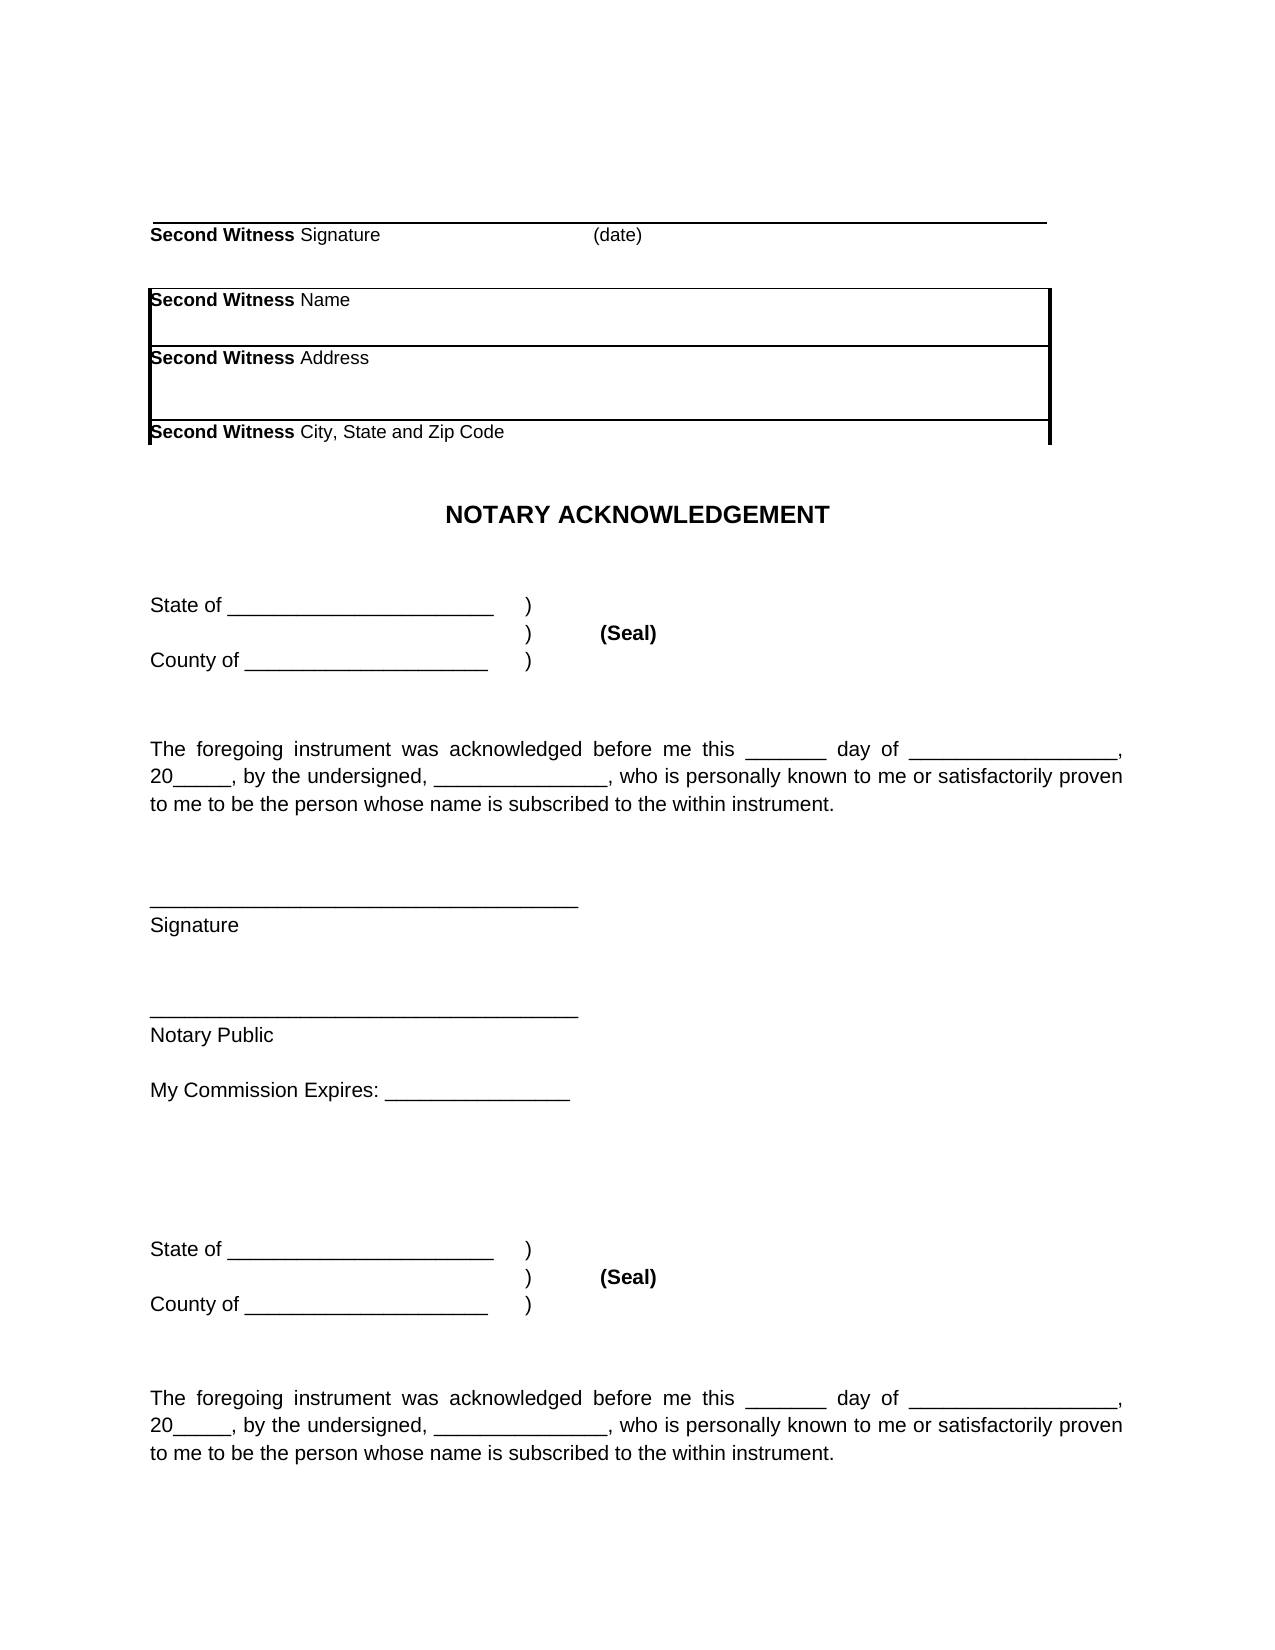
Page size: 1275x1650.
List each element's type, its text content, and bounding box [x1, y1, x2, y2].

table_header [593, 178, 1050, 222]
subtitle My Commission Expires: ________________ [150, 1078, 1125, 1102]
table_cell Second Witness City, State and Zip Code [152, 421, 1048, 445]
table_cell (date) [593, 222, 1050, 245]
table_cell [150, 245, 593, 287]
text ) (Seal) [150, 621, 1125, 645]
text The foregoing instrument was acknowledged before me this _______ day of __________________, 20_____, by the undersigned, _______________, who is personally known to me or satisfactorily proven to me to be the person whose name is subscribed to the within instrument. [150, 736, 1125, 815]
text County of _____________________ ) [150, 1292, 1125, 1316]
subtitle NOTARY ACKNOWLEDGEMENT [150, 500, 1125, 528]
table_cell Second Witness Signature [150, 222, 593, 245]
table_cell [593, 245, 1050, 287]
text _____________________________________ [150, 995, 1125, 1019]
table_cell [152, 315, 1048, 345]
text State of _______________________ ) [150, 593, 1125, 617]
text State of _______________________ ) [150, 1237, 1125, 1261]
text _____________________________________ [150, 885, 1125, 909]
text County of _____________________ ) [150, 648, 1125, 672]
table_cell Second Witness Address [152, 347, 1048, 372]
table_cell Second Witness Name [152, 289, 1048, 314]
text ) (Seal) [150, 1265, 1125, 1289]
table_header [150, 178, 593, 222]
text The foregoing instrument was acknowledged before me this _______ day of __________________, 20_____, by the undersigned, _______________, who is personally known to me or satisfactorily proven to me to be the person whose name is subscribed to the within instrument. [150, 1386, 1125, 1465]
subtitle Notary Public [150, 1023, 1125, 1047]
table_cell [152, 372, 1048, 419]
subtitle Signature [150, 912, 1125, 936]
